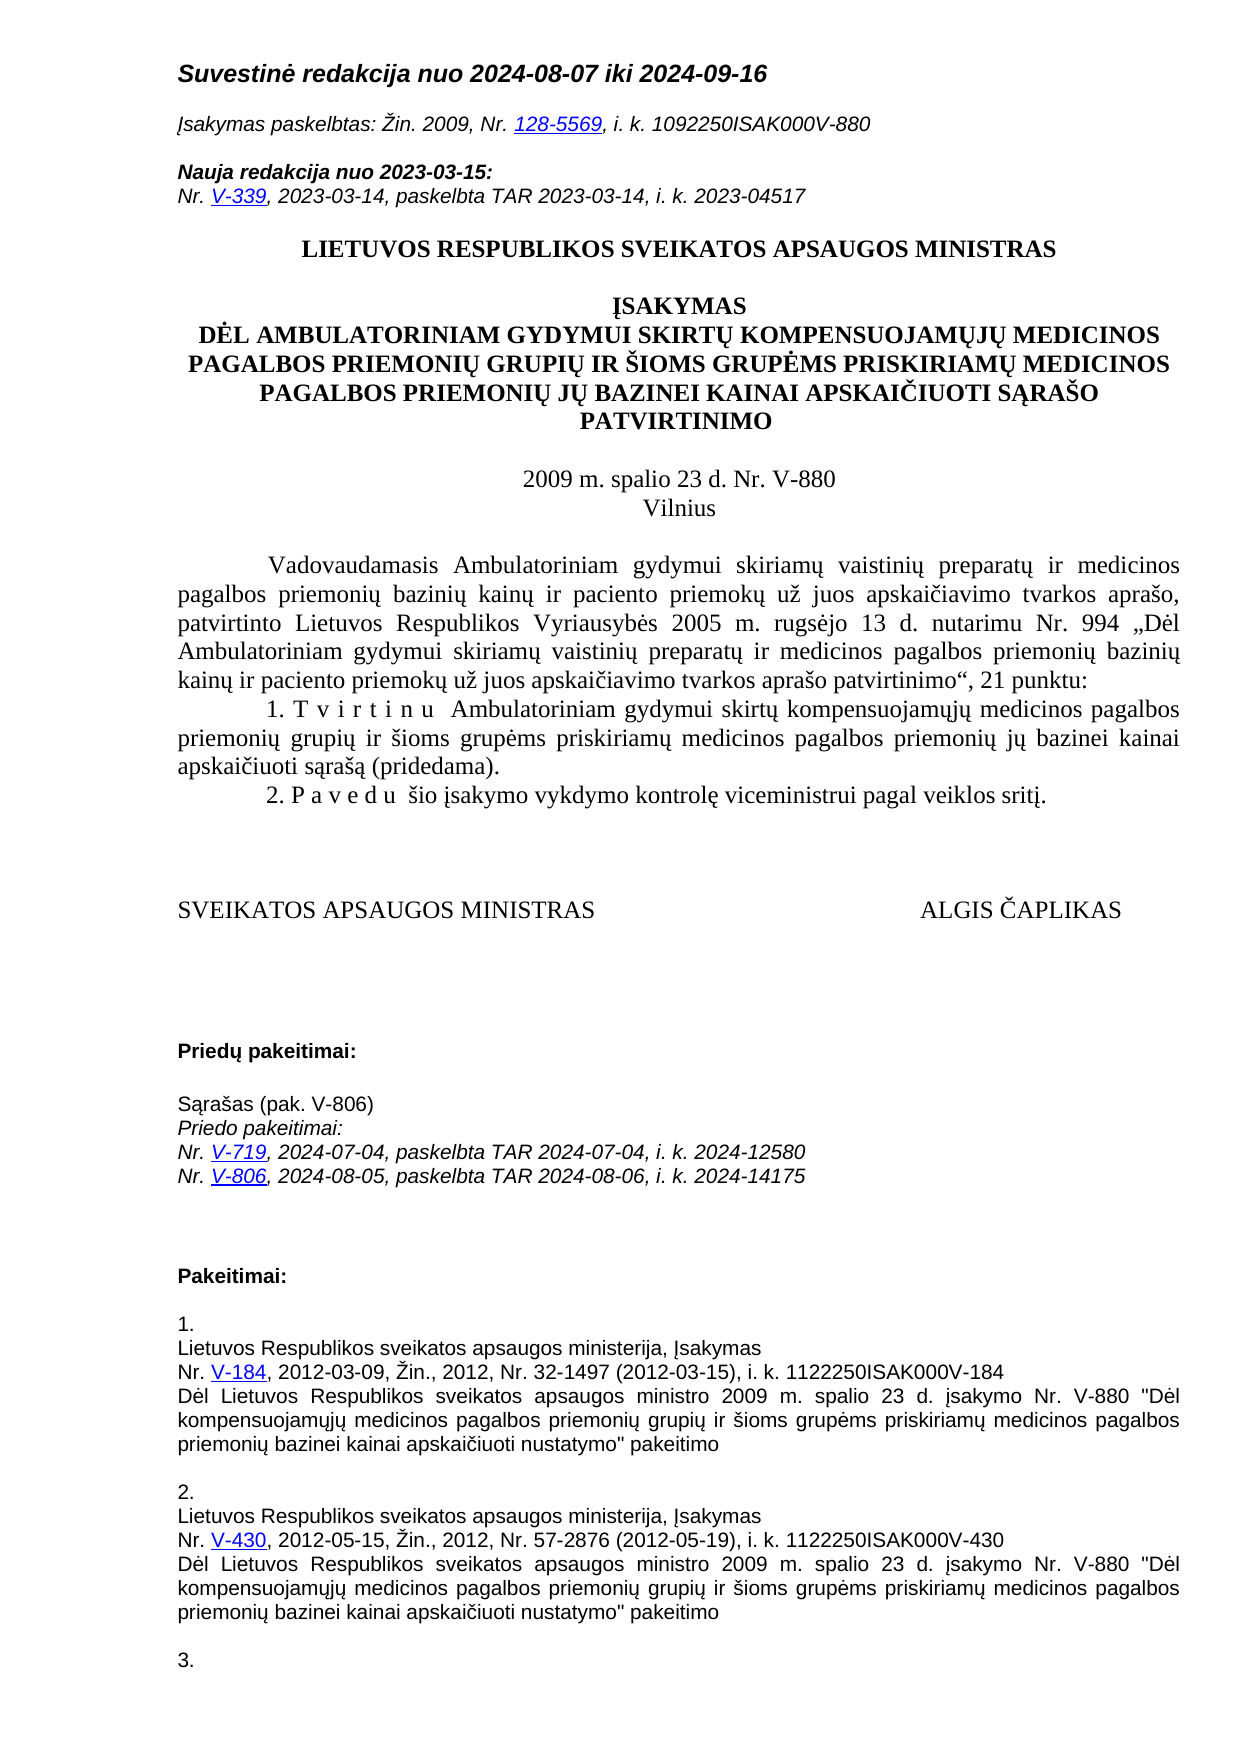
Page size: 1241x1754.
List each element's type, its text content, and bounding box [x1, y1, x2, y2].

text Vadovaudamasis Ambulatoriniam gydymui skiriamų vaistinių preparatų ir medicinos pagalbos priemonių bazinių kainų ir paciento priemokų už juos apskaičiavimo tvarkos aprašo, patvirtinto Lietuvos Respublikos Vyriausybės 2005 m. rugsėjo 13 d. nutarimu Nr. 994 „Dėl Ambulatoriniam gydymui skiriamų vaistinių preparatų ir medicinos pagalbos priemonių bazinių kainų ir paciento priemokų už juos apskaičiavimo tvarkos aprašo patvirtinimo“, 21 punktu: [177, 550, 1181, 694]
text Dėl Lietuvos Respublikos sveikatos apsaugos ministro 2009 m. spalio 23 d. įsakymo Nr. V-880 "Dėl kompensuojamųjų medicinos pagalbos priemonių grupių ir šioms grupėms priskiriamų medicinos pagalbos priemonių bazinei kainai apskaičiuoti nustatymo" pakeitimo [177, 1552, 1181, 1623]
text DĖL AMBULATORINIAM GYDYMUI SKIRTŲ KOMPENSUOJAMŲJŲ MEDICINOS PAGALBOS PRIEMONIŲ GRUPIŲ IR ŠIOMS GRUPĖMS PRISKIRIAMŲ MEDICINOS PAGALBOS PRIEMONIŲ JŲ BAZINEI KAINAI APSKAIČIUOTI SĄRAŠO PATVIRTINIMO [177, 320, 1181, 435]
text ĮSAKYMAS [177, 291, 1181, 320]
text Pakeitimai: [177, 1264, 1181, 1288]
text LIETUVOS RESPUBLIKOS SVEIKATOS APSAUGOS MINISTRAS [177, 234, 1181, 263]
text 1. [177, 1312, 1181, 1336]
text Nr. V-184, 2012-03-09, Žin., 2012, Nr. 32-1497 (2012-03-15), i. k. 1122250ISAK000V-184 [177, 1360, 1181, 1384]
text Nr. V-339, 2023-03-14, paskelbta TAR 2023-03-14, i. k. 2023-04517 [177, 184, 1181, 208]
text Nr. V-430, 2012-05-15, Žin., 2012, Nr. 57-2876 (2012-05-19), i. k. 1122250ISAK000V-430 [177, 1528, 1181, 1552]
text Nauja redakcija nuo 2023-03-15: [177, 160, 1181, 184]
text Lietuvos Respublikos sveikatos apsaugos ministerija, Įsakymas [177, 1504, 1181, 1528]
text Lietuvos Respublikos sveikatos apsaugos ministerija, Įsakymas [177, 1336, 1181, 1360]
text Sąrašas (pak. V-806) [177, 1092, 1181, 1116]
text Nr. V-806, 2024-08-05, paskelbta TAR 2024-08-06, i. k. 2024-14175 [177, 1163, 1181, 1187]
text 2. [177, 1480, 1181, 1504]
text SVEIKATOS APSAUGOS MINISTRAS ALGIS ČAPLIKAS [177, 895, 1181, 924]
text Įsakymas paskelbtas: Žin. 2009, Nr. 128-5569, i. k. 1092250ISAK000V-880 [177, 112, 1181, 136]
text 1. T v i r t i n u Ambulatoriniam gydymui skirtų kompensuojamųjų medicinos pagalbos priemonių grupių ir šioms grupėms priskiriamų medicinos pagalbos priemonių jų bazinei kainai apskaičiuoti sąrašą (pridedama). [177, 694, 1181, 780]
text Vilnius [177, 493, 1181, 521]
text Dėl Lietuvos Respublikos sveikatos apsaugos ministro 2009 m. spalio 23 d. įsakymo Nr. V-880 "Dėl kompensuojamųjų medicinos pagalbos priemonių grupių ir šioms grupėms priskiriamų medicinos pagalbos priemonių bazinei kainai apskaičiuoti nustatymo" pakeitimo [177, 1384, 1181, 1456]
text 2. P a v e d u šio įsakymo vykdymo kontrolę viceministrui pagal veiklos sritį. [177, 780, 1181, 809]
text Nr. V-719, 2024-07-04, paskelbta TAR 2024-07-04, i. k. 2024-12580 [177, 1139, 1181, 1163]
text Priedų pakeitimai: [177, 1039, 1181, 1063]
text Priedo pakeitimai: [177, 1116, 1181, 1139]
text Suvestinė redakcija nuo 2024-08-07 iki 2024-09-16 [177, 59, 1181, 88]
text 3. [177, 1647, 1181, 1671]
text 2009 m. spalio 23 d. Nr. V-880 [177, 464, 1181, 493]
